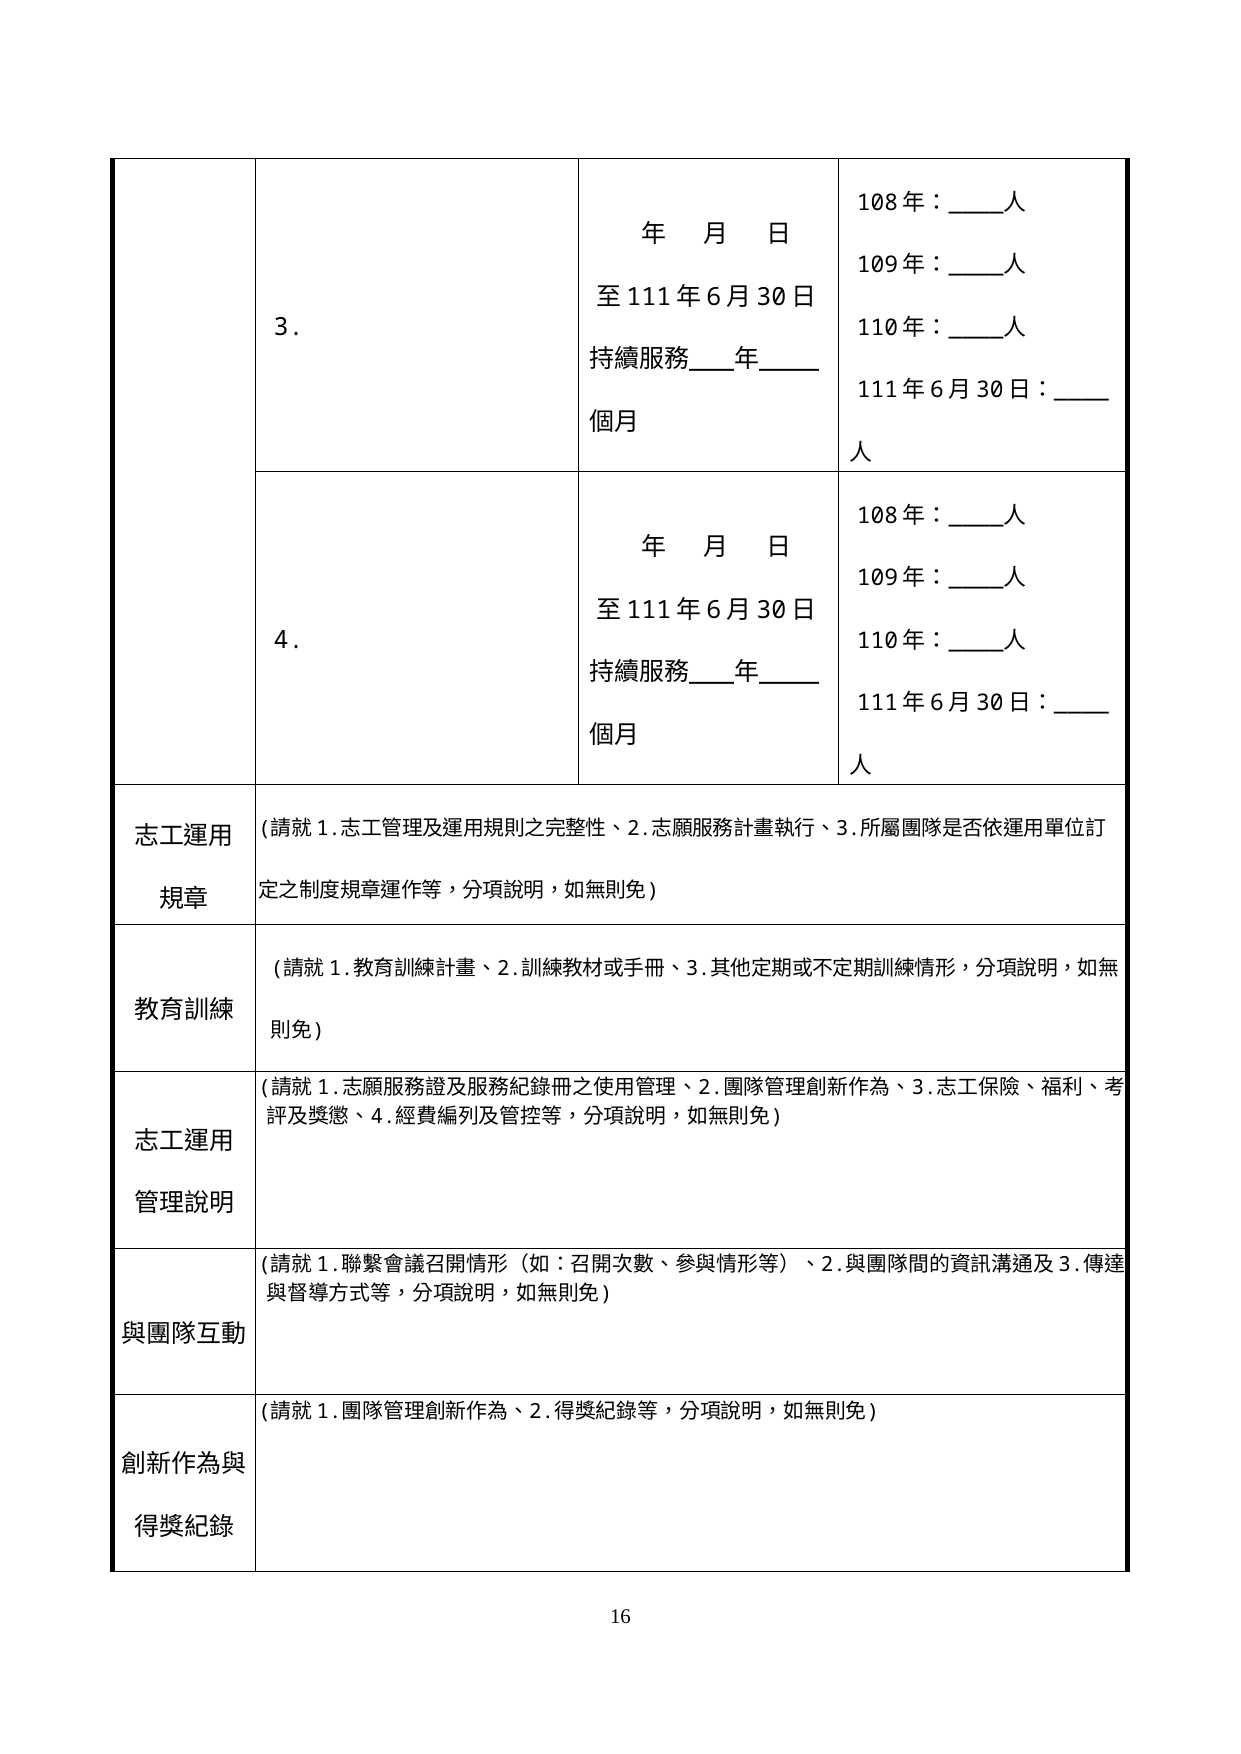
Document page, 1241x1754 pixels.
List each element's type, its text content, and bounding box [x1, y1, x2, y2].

table_cell (請就1.志工管理及運用規則之完整性、2.志願服務計畫執行、3.所屬團隊是否依運用單位訂定之制度規章運作等，分項說明，如無則免) [256, 785, 1125, 924]
table_cell 創新作為與得獎紀錄 [115, 1395, 255, 1571]
table_cell 108年：____人 109年：____人 110年：____人 111年6月30日：____人 [839, 159, 1125, 471]
table_cell (請就1.聯繫會議召開情形（如：召開次數、參與情形等）、2.與團隊間的資訊溝通及3.傳達與督導方式等，分項說明，如無則免) [256, 1249, 1125, 1394]
table_cell 與團隊互動 [115, 1249, 255, 1394]
table_cell 年 月 日 至111年6月30日持續服務___年____個月 [579, 159, 838, 471]
table_cell 志工運用 管理說明 [115, 1072, 255, 1247]
table_cell 3. [256, 159, 578, 471]
table_cell 教育訓練 [115, 925, 255, 1071]
table_cell (請就1.團隊管理創新作為、2.得獎紀錄等，分項說明，如無則免) [256, 1395, 1125, 1571]
table_cell 108年：____人 109年：____人 110年：____人 111年6月30日：____人 [839, 472, 1125, 784]
table_cell (請就1.志願服務證及服務紀錄冊之使用管理、2.團隊管理創新作為、3.志工保險、福利、考評及獎懲、4.經費編列及管控等，分項說明，如無則免) [256, 1072, 1125, 1247]
table_cell 年 月 日 至111年6月30日持續服務___年____個月 [579, 472, 838, 784]
table_cell [115, 159, 255, 784]
table_cell 4. [256, 472, 578, 784]
table_cell 志工運用 規章 [115, 785, 255, 924]
table_cell (請就1.教育訓練計畫、2.訓練教材或手冊、3.其他定期或不定期訓練情形，分項說明，如無則免) [256, 925, 1125, 1071]
